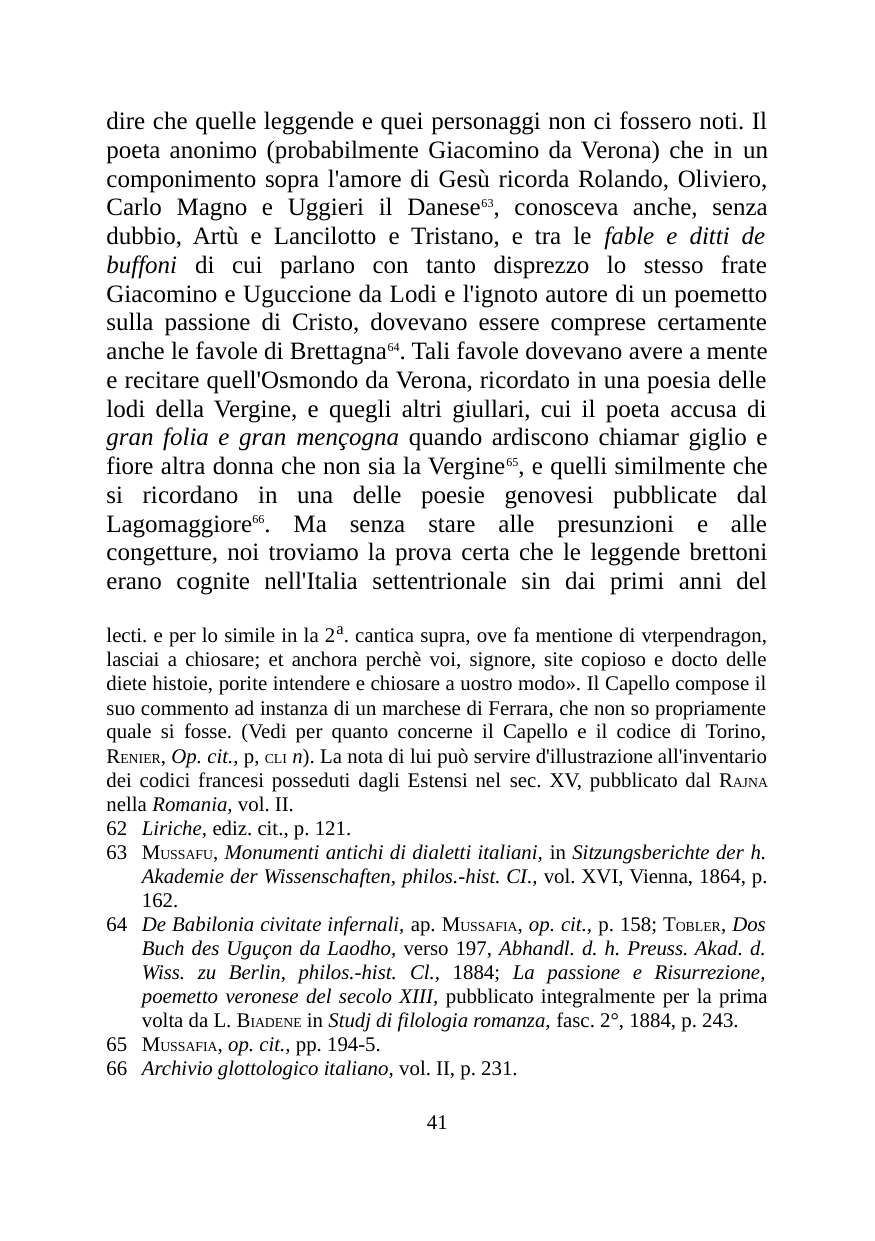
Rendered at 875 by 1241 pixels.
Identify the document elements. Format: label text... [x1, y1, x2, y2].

text Mussafu, Monumenti antichi di dialetti italiani, in Sitzungsberichte der h. Akademie der Wissenschaften, philos.-hist. CI., vol. XVI, Vienna, 1864, p. 162. [106, 840, 768, 912]
text De Babilonia civitate infernali, ap. Mussafia, op. cit., p. 158; Tobler, Dos Buch des Uguçon da Laodho, verso 197, Abhandl. d. h. Preuss. Akad. d. Wiss. zu Berlin, philos.-hist. Cl., 1884; La passione e Risurrezione, poemetto veronese del secolo XIII, pubblicato integralmente per la prima volta da L. Biadene in Studj di filologia romanza, fasc. 2°, 1884, p. 243. [106, 912, 768, 1032]
text Archivio glottologico italiano, vol. II, p. 231. [106, 1056, 768, 1080]
text lecti. e per lo simile in la 2a. cantica supra, ove fa mentione di vterpendragon, lasciai a chiosare; et anchora perchè voi, signore, site copioso e docto delle diete histoie, porite intendere e chiosare a uostro modo». Il Capello compose il suo commento ad instanza di un marchese di Ferrara, che non so propriamente quale si fosse. (Vedi per quanto concerne il Capello e il codice di Torino, Renier, Op. cit., p, cli n). La nota di lui può servire d'illustrazione all'inventario dei codici francesi posseduti dagli Estensi nel sec. XV, pubblicato dal Rajna nella Romania, vol. II. [106, 619, 768, 816]
text Liriche, ediz. cit., p. 121. [106, 816, 768, 840]
text Nella poesia dialettale dell'Italia del settentrione non trovo accenni a personaggi o leggende brettoni, il che non vuol punto dire che quelle leggende e quei personaggi non ci fossero noti. Il poeta anonimo (probabilmente Giacomino da Verona) che in un componimento sopra l'amore di Gesù ricorda Rolando, Oliviero, Carlo Magno e Uggieri il Danese, conosceva anche, senza dubbio, Artù e Lancilotto e Tristano, e tra le fable e ditti de buffoni di cui parlano con tanto disprezzo lo stesso frate Giacomino e Uguccione da Lodi e l'ignoto autore di un poemetto sulla passione di Cristo, dovevano essere comprese certamente anche le favole di Brettagna. Tali favole dovevano avere a mente e recitare quell'Osmondo da Verona, ricordato in una poesia delle lodi della Vergine, e quegli altri giullari, cui il poeta accusa di gran folia e gran mençogna quando ardiscono chiamar giglio e fiore altra donna che non sia la Vergine, e quelli similmente che si ricordano in una delle poesie genovesi pubblicate dal Lagomaggiore. Ma senza stare alle presunzioni e alle congetture, noi troviamo la prova certa che le leggende brettoni erano cognite nell'Italia settentrionale sin dai primi anni del secolo duodecimo, e probabilmente anche prima, in un poema tedesco di autore italiano, il Wälsche Gasi di Tommasino de' Cerchiari friulano (Thomasin von Zerclar, Zerclaere, Zirklere, ecc.). Questo poema fu composto circa il 1210, come si rileva dalle parole stesse dell'autore che dice di averlo scritto 28 anni dopo che il Saladino ebbe presa Gerusalemme (1187). Parecchi sono i luoghi del poema in cui si ricordano fatti e personaggi della epopea brettone; ma il più importante è un lungo passo del primo libro, passo che comprende non meno di 38 versi. in esso il poeta parla della educazione che si vuol dare ai giovani, dopo aver parlato nei versi che immediatamente precedono di quella che si conviene alle fanciulle. Le fanciulle, egli dice, debbono leggere le storie di Andromaca, di Enida, di Penelope, di Enone, di Galiana, di Biancofiore, di Sordamor. I giovani poi debbono a dirittura formarsi sui romanzi e prendere esempio dai cavalieri della Tavola Rotonda. Tommasino si fa un gran concetto del valore educativo di quei romanzi, o, com'egli li chiama alla tedesca, avventure (âventiure). Le avventure, egli dice, contengono sotto velo di menzogna, buone verità e utili insegnamenti. I giovani debbono conoscere le istorie di Galvano, di Cligés, di Erec, d'Ivano; debbono agli esempi del buon Galvano conformare la vita loro; debbono seguitare Artù, Carlo Magno, Alessandro, Tristano, Sagremor, Calogran, ma non il maligno Keu, il quale ha pur troppo molti seguaci, e che tanto è diverso dall'ottimo Perceval. Tommasino ricorda come sì fatti ammaestramenti avesse già dati in un suo libro Della Cortesia , e a far maggiormente intendere quanto egli avesse in pregio le storie di Brettagna, ringrazia coloro che le avevan recate in tedesco. Ma certamente egli era in grado d'intendere anche gli originali francesi e li conobbe. [106, 106, 768, 595]
text Mussafia, op. cit., pp. 194-5. [106, 1032, 768, 1056]
